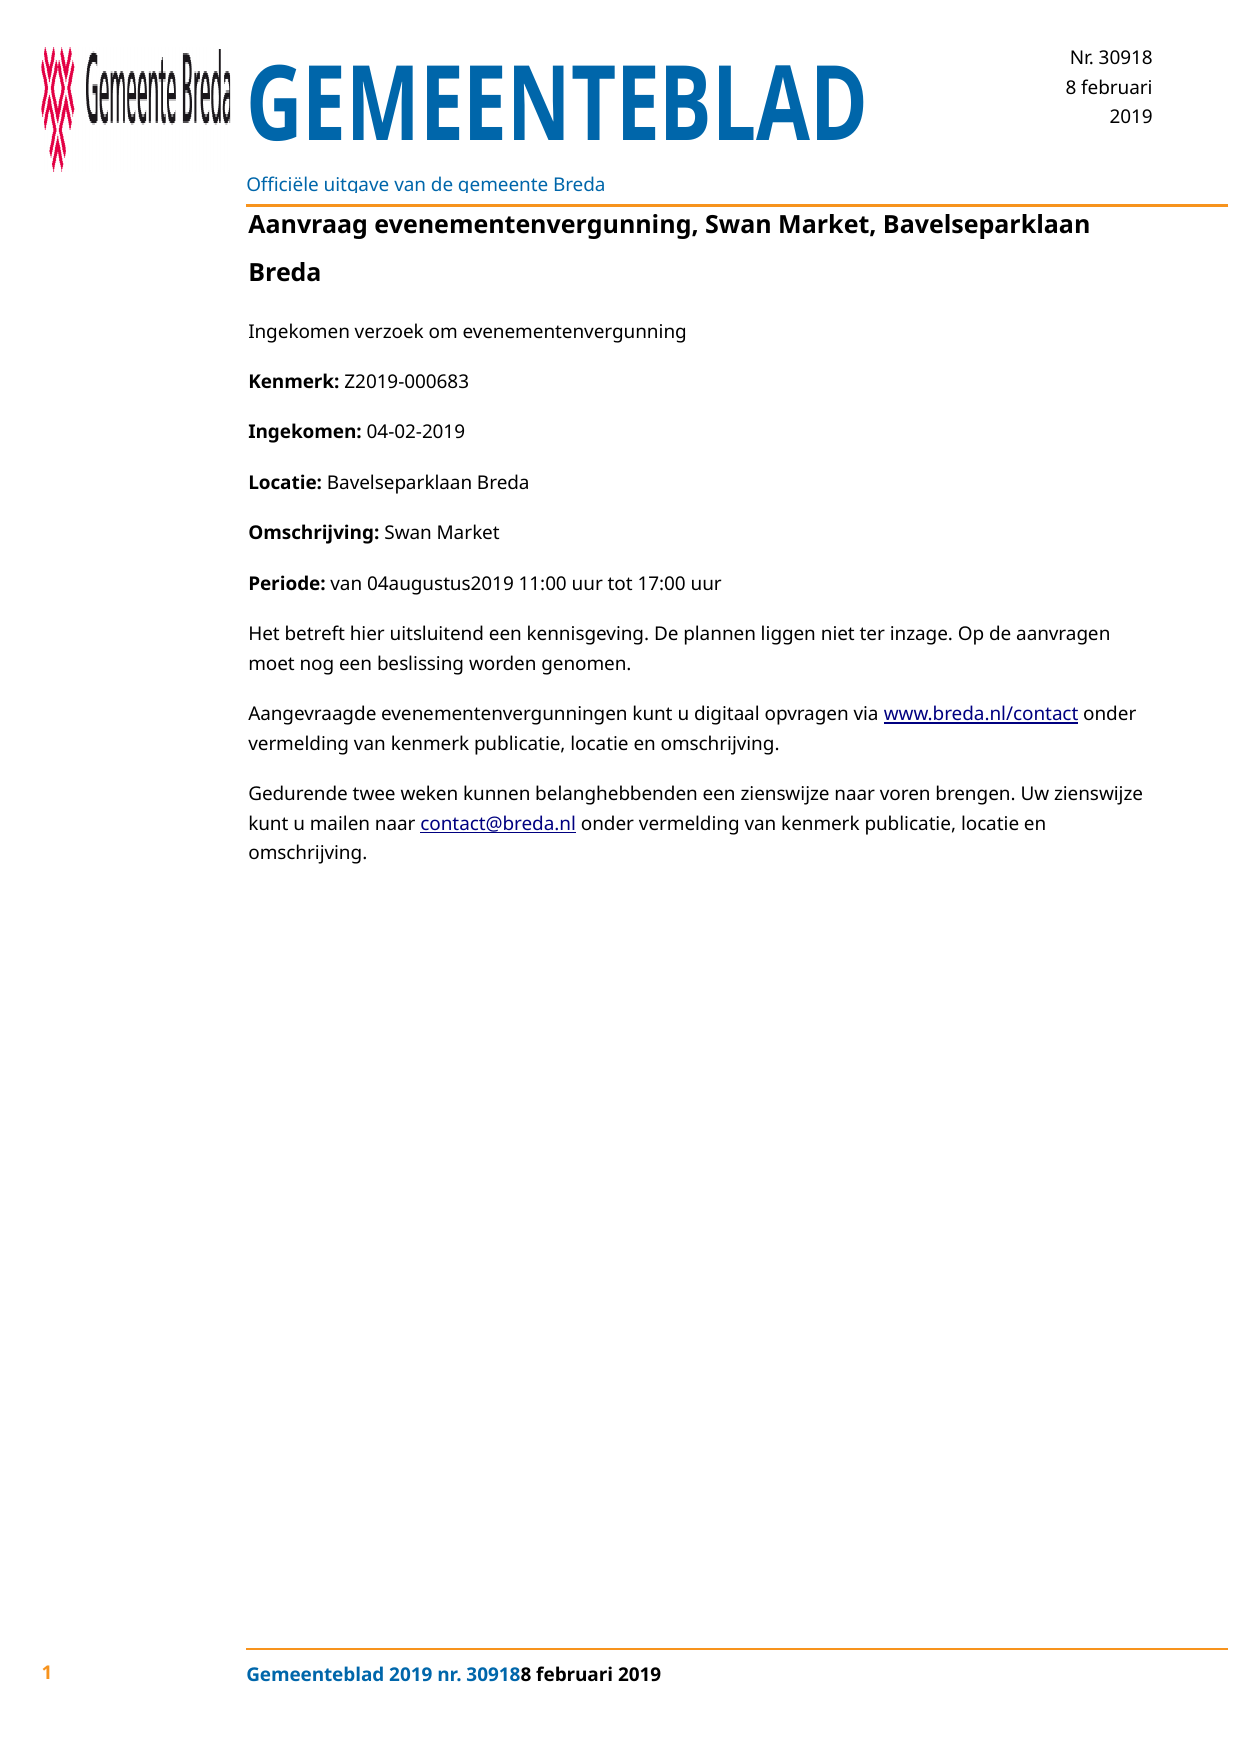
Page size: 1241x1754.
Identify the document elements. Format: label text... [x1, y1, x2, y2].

text Kenmerk: Z2019-000683 [248, 368, 1152, 394]
text Locatie: Bavelseparklaan Breda [248, 469, 1152, 495]
text Aanvraag evenementenvergunning, Swan Market, Bavelseparklaan Breda [248, 207, 1152, 288]
text Aangevraagde evenementenvergunningen kunt u digitaal opvragen via www.breda.nl/contact onder vermelding van kenmerk publicatie, locatie en omschrijving. [248, 700, 1152, 756]
picture [41, 47, 231, 172]
text Periode: van 04augustus2019 11:00 uur tot 17:00 uur [248, 570, 1152, 596]
text Gedurende twee weken kunnen belanghebbenden een zienswijze naar voren brengen. Uw zienswijze kunt u mailen naar contact@breda.nl onder vermelding van kenmerk publicatie, locatie en omschrijving. [248, 780, 1152, 865]
text Ingekomen: 04-02-2019 [248, 419, 1152, 444]
text Ingekomen verzoek om evenementenvergunning [248, 318, 1152, 344]
text Omschrijving: Swan Market [248, 519, 1152, 545]
text Het betreft hier uitsluitend een kennisgeving. De plannen liggen niet ter inzage. Op de aanvragen moet nog een beslissing worden genomen. [248, 620, 1152, 676]
